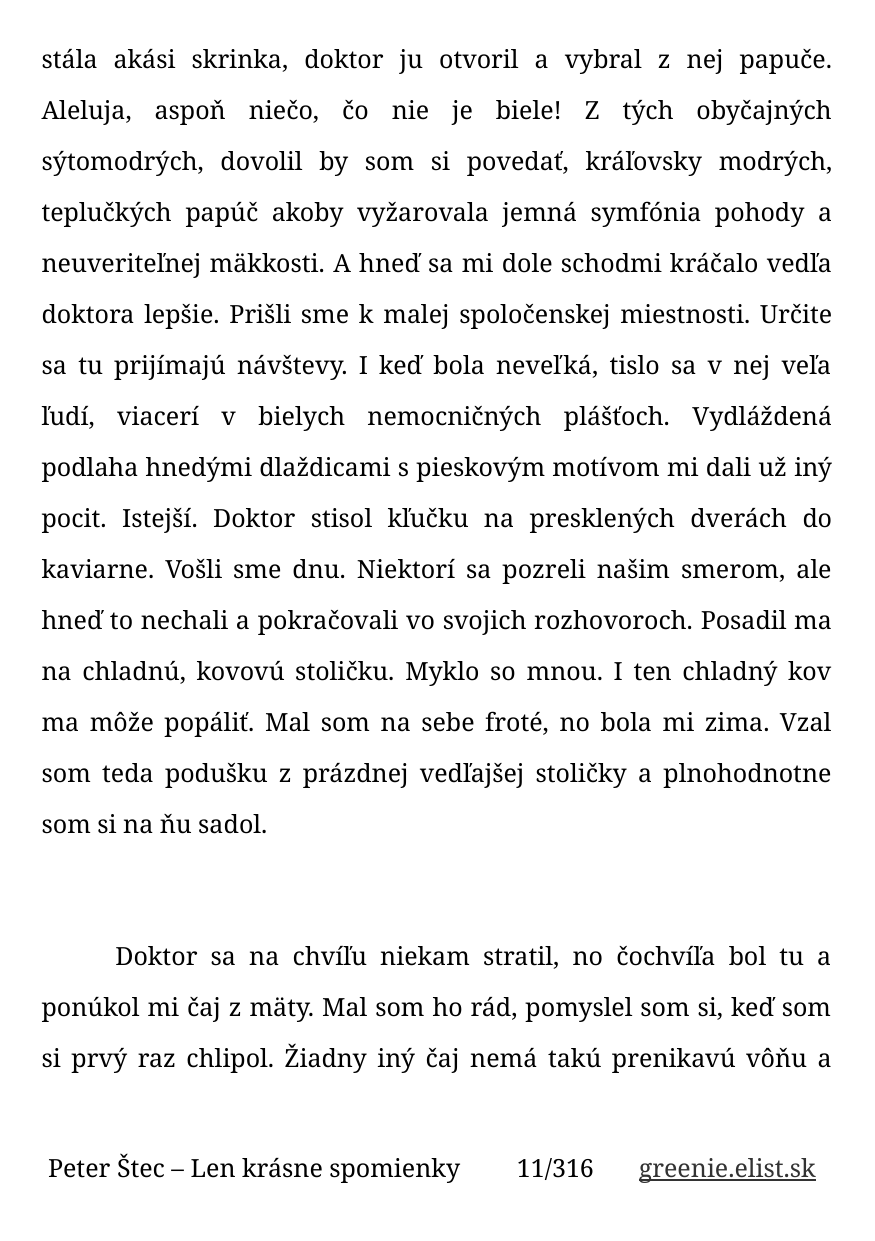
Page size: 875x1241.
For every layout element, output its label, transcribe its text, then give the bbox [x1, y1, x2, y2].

text Doktor sa na chvíľu niekam stratil, no čochvíľa bol tu a ponúkol mi čaj z mäty. Mal som ho rád, pomyslel som si, keď som si prvý raz chlipol. Žiadny iný čaj nemá takú prenikavú vôňu a [41, 938, 833, 1074]
text stála akási skrinka, doktor ju otvoril a vybral z nej papuče. Aleluja, aspoň niečo, čo nie je biele! Z tých obyčajných sýtomodrých, dovolil by som si povedať, kráľovsky modrých, teplučkých papúč akoby vyžarovala jemná symfónia pohody a neuveriteľnej mäkkosti. A hneď sa mi dole schodmi kráčalo vedľa doktora lepšie. Prišli sme k malej spoločenskej miestnosti. Určite sa tu prijímajú návštevy. I keď bola neveľká, tislo sa v nej veľa ľudí, viacerí v bielych nemocničných plášťoch. Vydláždená podlaha hnedými dlaždicami s pieskovým motívom mi dali už iný pocit. Istejší. Doktor stisol kľučku na presklených dverách do kaviarne. Vošli sme dnu. Niektorí sa pozreli našim smerom, ale hneď to nechali a pokračovali vo svojich rozhovoroch. Posadil ma na chladnú, kovovú stoličku. Myklo so mnou. I ten chladný kov ma môže popáliť. Mal som na sebe froté, no bola mi zima. Vzal som teda podušku z prázdnej vedľajšej stoličky a plnohodnotne som si na ňu sadol. [41, 41, 833, 841]
